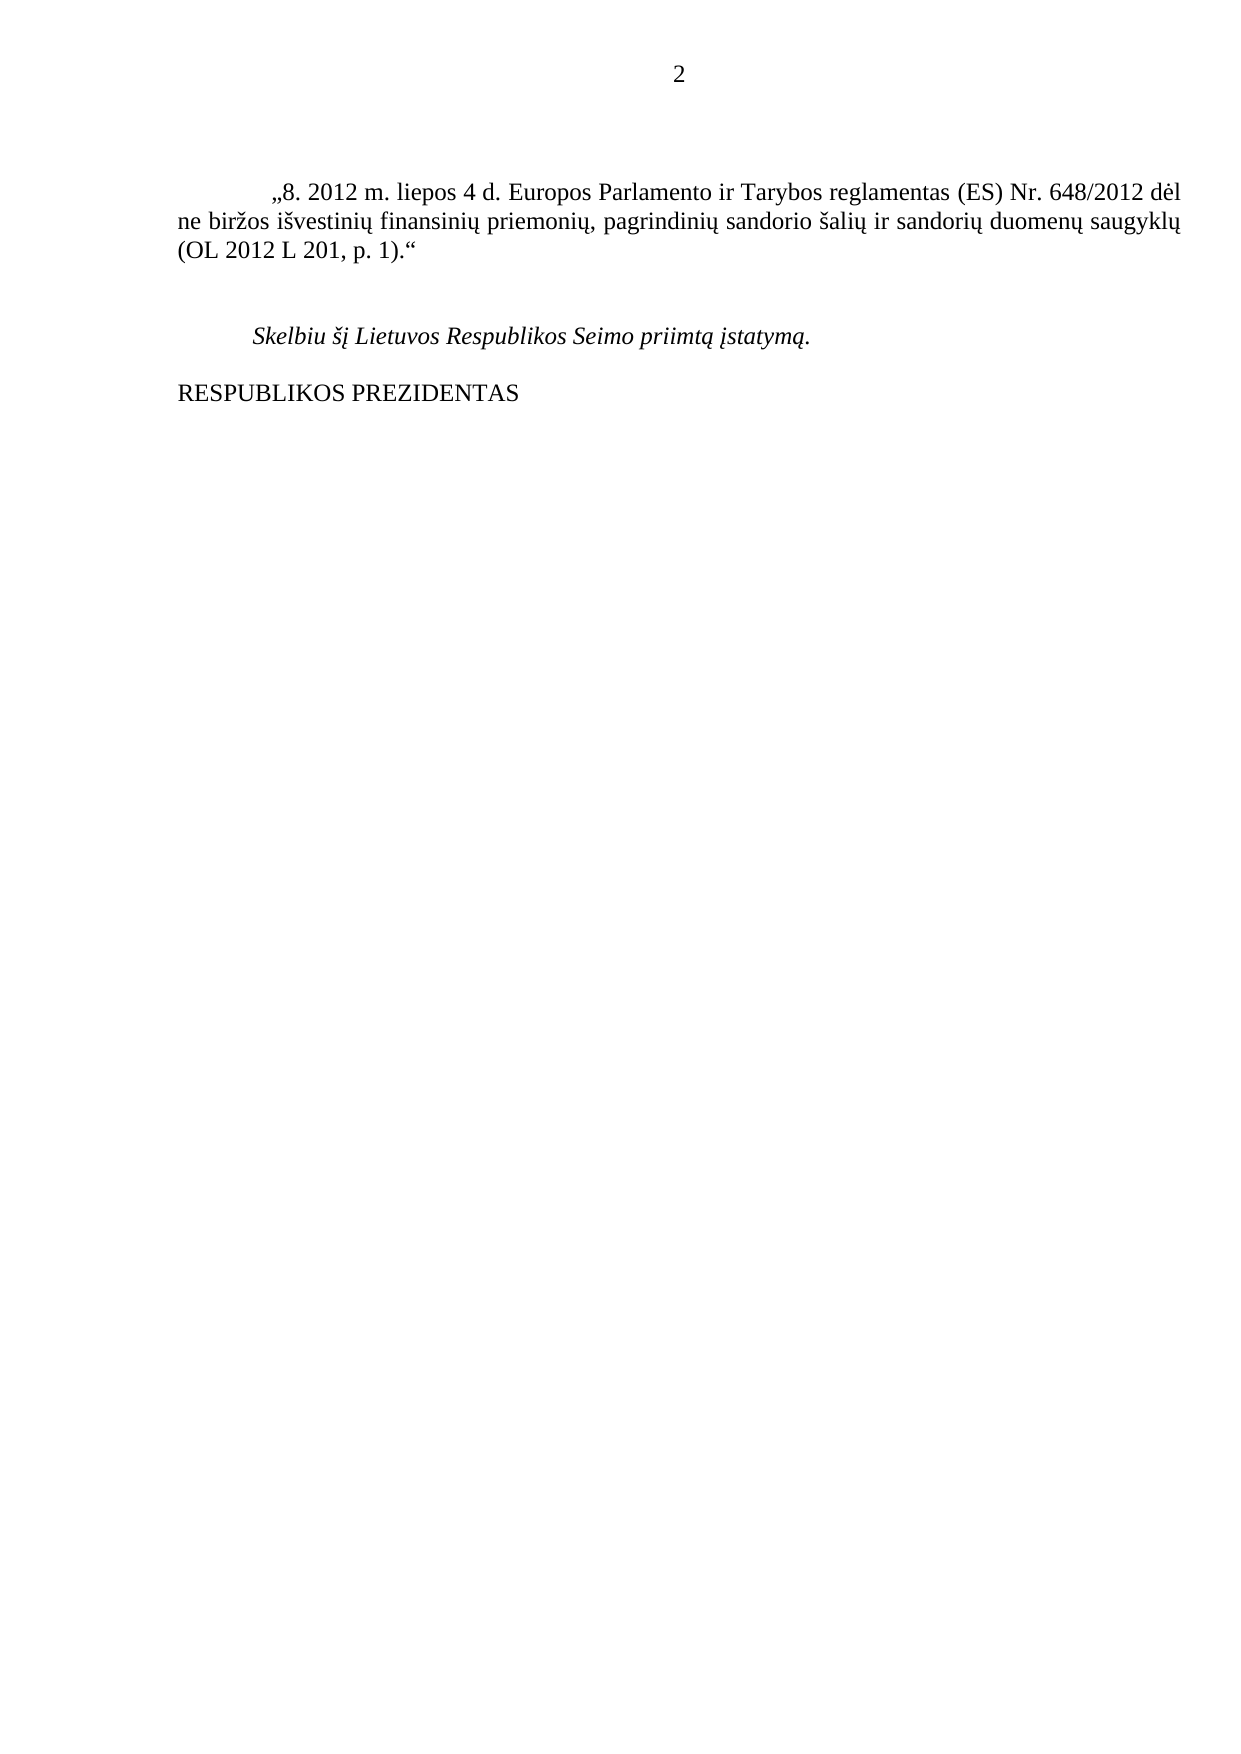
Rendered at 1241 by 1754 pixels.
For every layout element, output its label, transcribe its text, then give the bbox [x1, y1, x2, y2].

text „8. 2012 m. liepos 4 d. Europos Parlamento ir Tarybos reglamentas (ES) Nr. 648/2012 dėl ne biržos išvestinių finansinių priemonių, pagrindinių sandorio šalių ir sandorių duomenų saugyklų (OL 2012 L 201, p. 1).“ [177, 177, 1181, 263]
text Skelbiu šį Lietuvos Respublikos Seimo priimtą įstatymą. [177, 321, 1171, 350]
text RESPUBLIKOS PREZIDENTAS [177, 378, 1171, 407]
